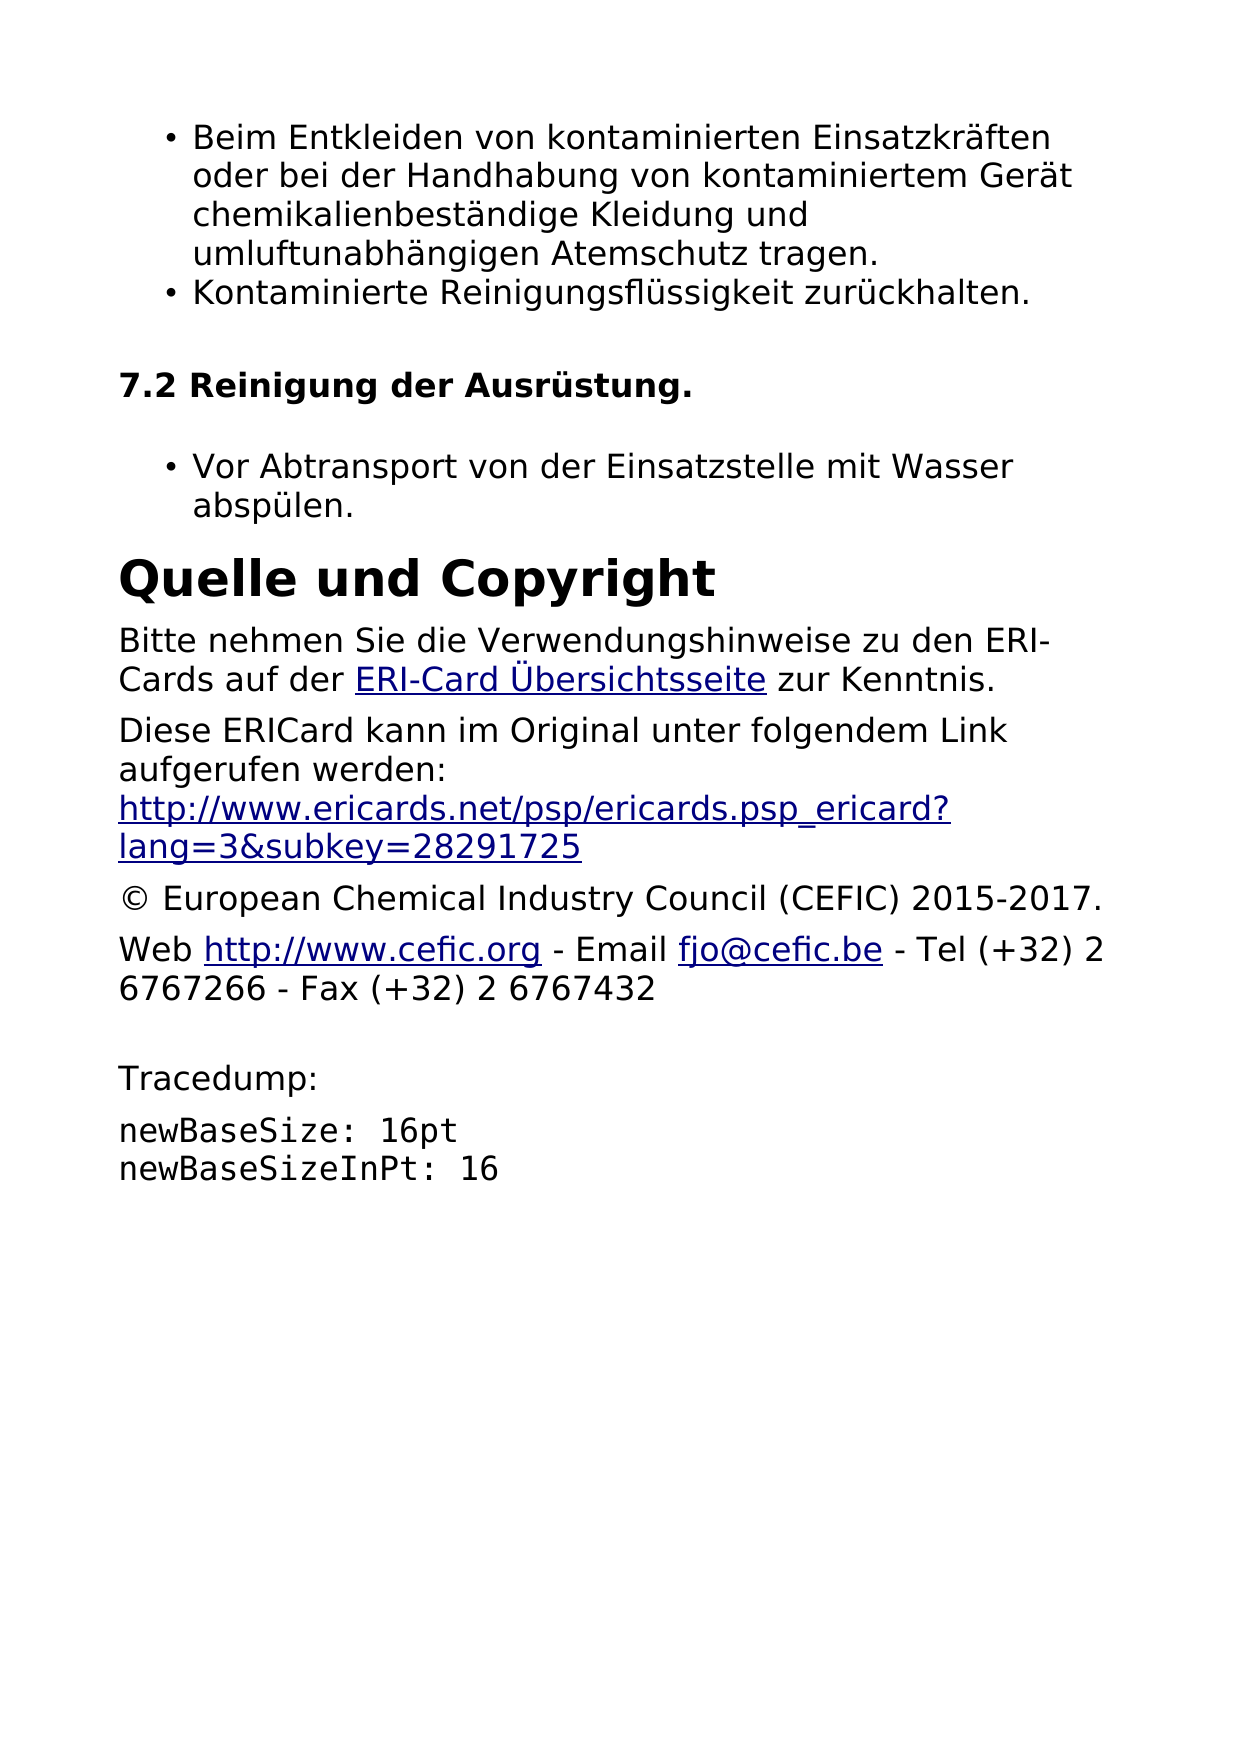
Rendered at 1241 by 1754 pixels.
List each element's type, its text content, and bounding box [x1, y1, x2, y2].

text Web http://www.cefic.org - Email fjo@cefic.be - Tel (+32) 2 6767266 - Fax (+32) 2 6767432 [118, 931, 1122, 1008]
subtitle Quelle und Copyright [118, 550, 1122, 609]
list Kontaminierte Reinigungsflüssigkeit zurückhalten. [177, 273, 1122, 312]
text Tracedump: [118, 1021, 1122, 1098]
text © European Chemical Industry Council (CEFIC) 2015-2017. [118, 879, 1122, 918]
subtitle 7.2 Reinigung der Ausrüstung. [118, 367, 1122, 406]
text newBaseSize: 16pt newBaseSizeInPt: 16 [118, 1111, 1122, 1189]
list Beim Entkleiden von kontaminierten Einsatzkräften oder bei der Handhabung von kontaminiertem Gerät chemikalienbeständige Kleidung und umluftunabhängigen Atemschutz tragen. [177, 118, 1122, 273]
text Diese ERICard kann im Original unter folgendem Link aufgerufen werden: http://www.ericards.net/psp/ericards.psp_ericard?lang=3&subkey=28291725 [118, 711, 1122, 867]
text Bitte nehmen Sie die Verwendungshinweise zu den ERI-Cards auf der ERI-Card Übersichtsseite zur Kenntnis. [118, 621, 1122, 699]
list Vor Abtransport von der Einsatzstelle mit Wasser abspülen. [177, 448, 1122, 525]
